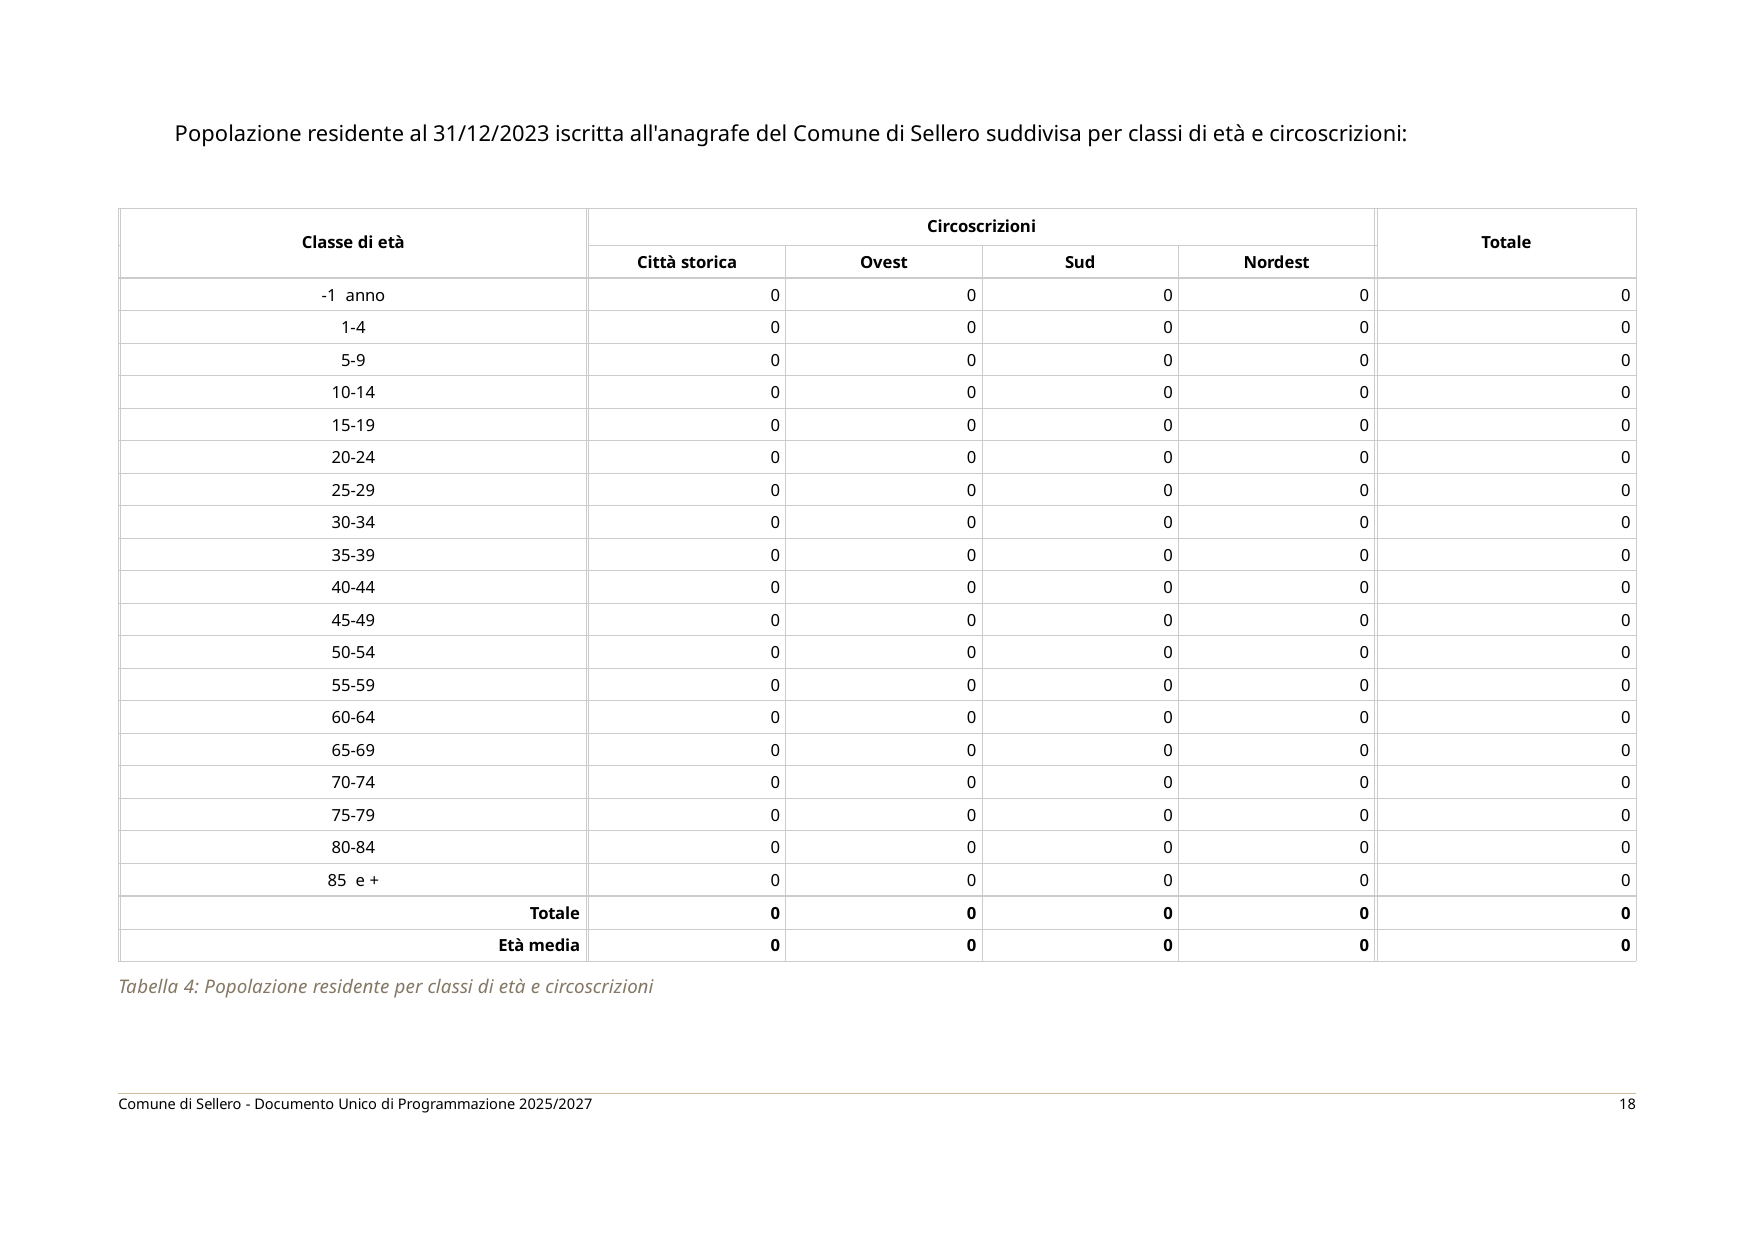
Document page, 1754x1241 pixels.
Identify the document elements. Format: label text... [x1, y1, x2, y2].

table_cell 0 [589, 344, 785, 375]
table_cell 0 [1179, 441, 1374, 473]
table_cell Nordest [1179, 246, 1374, 277]
table_cell 0 [589, 376, 785, 408]
table_cell 0 [589, 506, 785, 538]
table_cell 0 [589, 279, 785, 310]
table_cell 1-4 [121, 311, 586, 343]
table_cell Età media [121, 930, 586, 961]
table_cell 0 [983, 344, 1178, 375]
table_cell 60-64 [121, 701, 586, 733]
table_cell 0 [786, 311, 982, 343]
table_cell 0 [1378, 669, 1636, 700]
table_cell 0 [786, 344, 982, 375]
table_cell 0 [983, 311, 1178, 343]
table_cell 0 [786, 604, 982, 635]
table_cell 0 [589, 864, 785, 895]
table_cell 0 [1378, 409, 1636, 440]
table_cell 65-69 [121, 734, 586, 765]
table_cell 0 [983, 636, 1178, 668]
table_cell 0 [786, 701, 982, 733]
table_cell 0 [589, 930, 785, 961]
table_cell 0 [983, 474, 1178, 505]
table_cell 0 [589, 571, 785, 603]
table_cell 55-59 [121, 669, 586, 700]
table_cell 0 [786, 799, 982, 830]
table_cell 0 [1179, 539, 1374, 570]
table_cell 0 [589, 766, 785, 798]
table_cell 10-14 [121, 376, 586, 408]
table_cell 0 [786, 571, 982, 603]
table_cell 70-74 [121, 766, 586, 798]
table_cell 0 [1378, 864, 1636, 895]
table_cell 0 [1179, 409, 1374, 440]
table_cell Sud [983, 246, 1178, 277]
table_cell 0 [1179, 571, 1374, 603]
table_cell 0 [786, 930, 982, 961]
table_cell 75-79 [121, 799, 586, 830]
table_cell 0 [1179, 474, 1374, 505]
table_cell 0 [983, 734, 1178, 765]
table_cell 0 [1378, 571, 1636, 603]
table_cell 0 [786, 897, 982, 928]
table_cell 25-29 [121, 474, 586, 505]
table_cell 5-9 [121, 344, 586, 375]
table_cell 0 [589, 636, 785, 668]
table_cell 0 [1378, 636, 1636, 668]
table_cell Totale [121, 897, 586, 928]
table_cell 0 [589, 669, 785, 700]
table_cell 0 [1179, 864, 1374, 895]
table_cell 0 [1378, 897, 1636, 928]
table_cell 0 [1378, 279, 1636, 310]
table_cell 0 [983, 701, 1178, 733]
table_cell 0 [983, 669, 1178, 700]
table_cell Città storica [589, 246, 785, 277]
table_cell 0 [1179, 734, 1374, 765]
table_cell 0 [786, 506, 982, 538]
table_cell 45-49 [121, 604, 586, 635]
table_cell 0 [1378, 474, 1636, 505]
table_cell 0 [1378, 604, 1636, 635]
table_cell 0 [983, 864, 1178, 895]
table_cell 35-39 [121, 539, 586, 570]
table_cell 0 [1179, 897, 1374, 928]
table_cell 0 [589, 799, 785, 830]
table_cell 0 [1179, 831, 1374, 863]
table_cell 0 [786, 636, 982, 668]
table_cell 0 [786, 409, 982, 440]
table_cell 0 [983, 409, 1178, 440]
text Popolazione residente al 31/12/2023 iscritta all'anagrafe del Comune di Sellero suddivisa per classi di età e circoscrizioni: [118, 118, 1636, 148]
table_cell 0 [589, 734, 785, 765]
table_cell 0 [1179, 376, 1374, 408]
table_cell 0 [589, 604, 785, 635]
table_cell 0 [786, 864, 982, 895]
table_cell 80-84 [121, 831, 586, 863]
table_cell 0 [1179, 701, 1374, 733]
text Tabella 4: Popolazione residente per classi di età e circoscrizioni [118, 973, 1636, 999]
table_cell 0 [1378, 701, 1636, 733]
table_cell 0 [983, 604, 1178, 635]
table_cell 0 [983, 506, 1178, 538]
table_cell 0 [786, 831, 982, 863]
table_cell 0 [1179, 930, 1374, 961]
table_cell 0 [1378, 539, 1636, 570]
table_cell 0 [1179, 311, 1374, 343]
table_cell 0 [983, 441, 1178, 473]
table_cell 0 [1378, 344, 1636, 375]
table_cell Ovest [786, 246, 982, 277]
table_cell 0 [786, 669, 982, 700]
table_cell 0 [1378, 930, 1636, 961]
table_cell 0 [589, 831, 785, 863]
table_cell 0 [983, 930, 1178, 961]
table_header Circoscrizioni [589, 209, 1374, 245]
table_cell 15-19 [121, 409, 586, 440]
table_header Classe di età [121, 209, 586, 277]
table_cell 0 [786, 441, 982, 473]
table_cell 0 [1378, 311, 1636, 343]
table_cell 0 [589, 897, 785, 928]
table_cell 0 [1179, 669, 1374, 700]
table_cell 0 [983, 279, 1178, 310]
table_cell 0 [983, 539, 1178, 570]
table_cell -1 anno [121, 279, 586, 310]
table_cell 0 [1378, 831, 1636, 863]
table_cell 0 [589, 441, 785, 473]
table_header Totale [1378, 209, 1636, 277]
table_cell 0 [786, 376, 982, 408]
table_cell 0 [983, 571, 1178, 603]
table_cell 0 [589, 311, 785, 343]
table_cell 0 [983, 831, 1178, 863]
table_cell 0 [1179, 344, 1374, 375]
table_cell 0 [983, 376, 1178, 408]
table_cell 0 [786, 734, 982, 765]
table_cell 0 [1378, 441, 1636, 473]
table_cell 0 [1179, 506, 1374, 538]
table_cell 0 [983, 799, 1178, 830]
table_cell 0 [1179, 799, 1374, 830]
table_cell 0 [589, 474, 785, 505]
table_cell 50-54 [121, 636, 586, 668]
table_cell 0 [1378, 376, 1636, 408]
table_cell 0 [1179, 636, 1374, 668]
table_cell 0 [589, 701, 785, 733]
table_cell 0 [786, 539, 982, 570]
table_cell 20-24 [121, 441, 586, 473]
table_cell 0 [1378, 734, 1636, 765]
table_cell 0 [1179, 279, 1374, 310]
table_cell 30-34 [121, 506, 586, 538]
table_cell 0 [1378, 766, 1636, 798]
table_cell 0 [786, 766, 982, 798]
table_cell 0 [1378, 799, 1636, 830]
table_cell 0 [589, 539, 785, 570]
table_cell 0 [1179, 766, 1374, 798]
table_cell 0 [1179, 604, 1374, 635]
table_cell 0 [1378, 506, 1636, 538]
table_cell 85 e + [121, 864, 586, 895]
table_cell 0 [786, 279, 982, 310]
table_cell 0 [786, 474, 982, 505]
table_cell 40-44 [121, 571, 586, 603]
table_cell 0 [983, 897, 1178, 928]
table_cell 0 [589, 409, 785, 440]
table_cell 0 [983, 766, 1178, 798]
